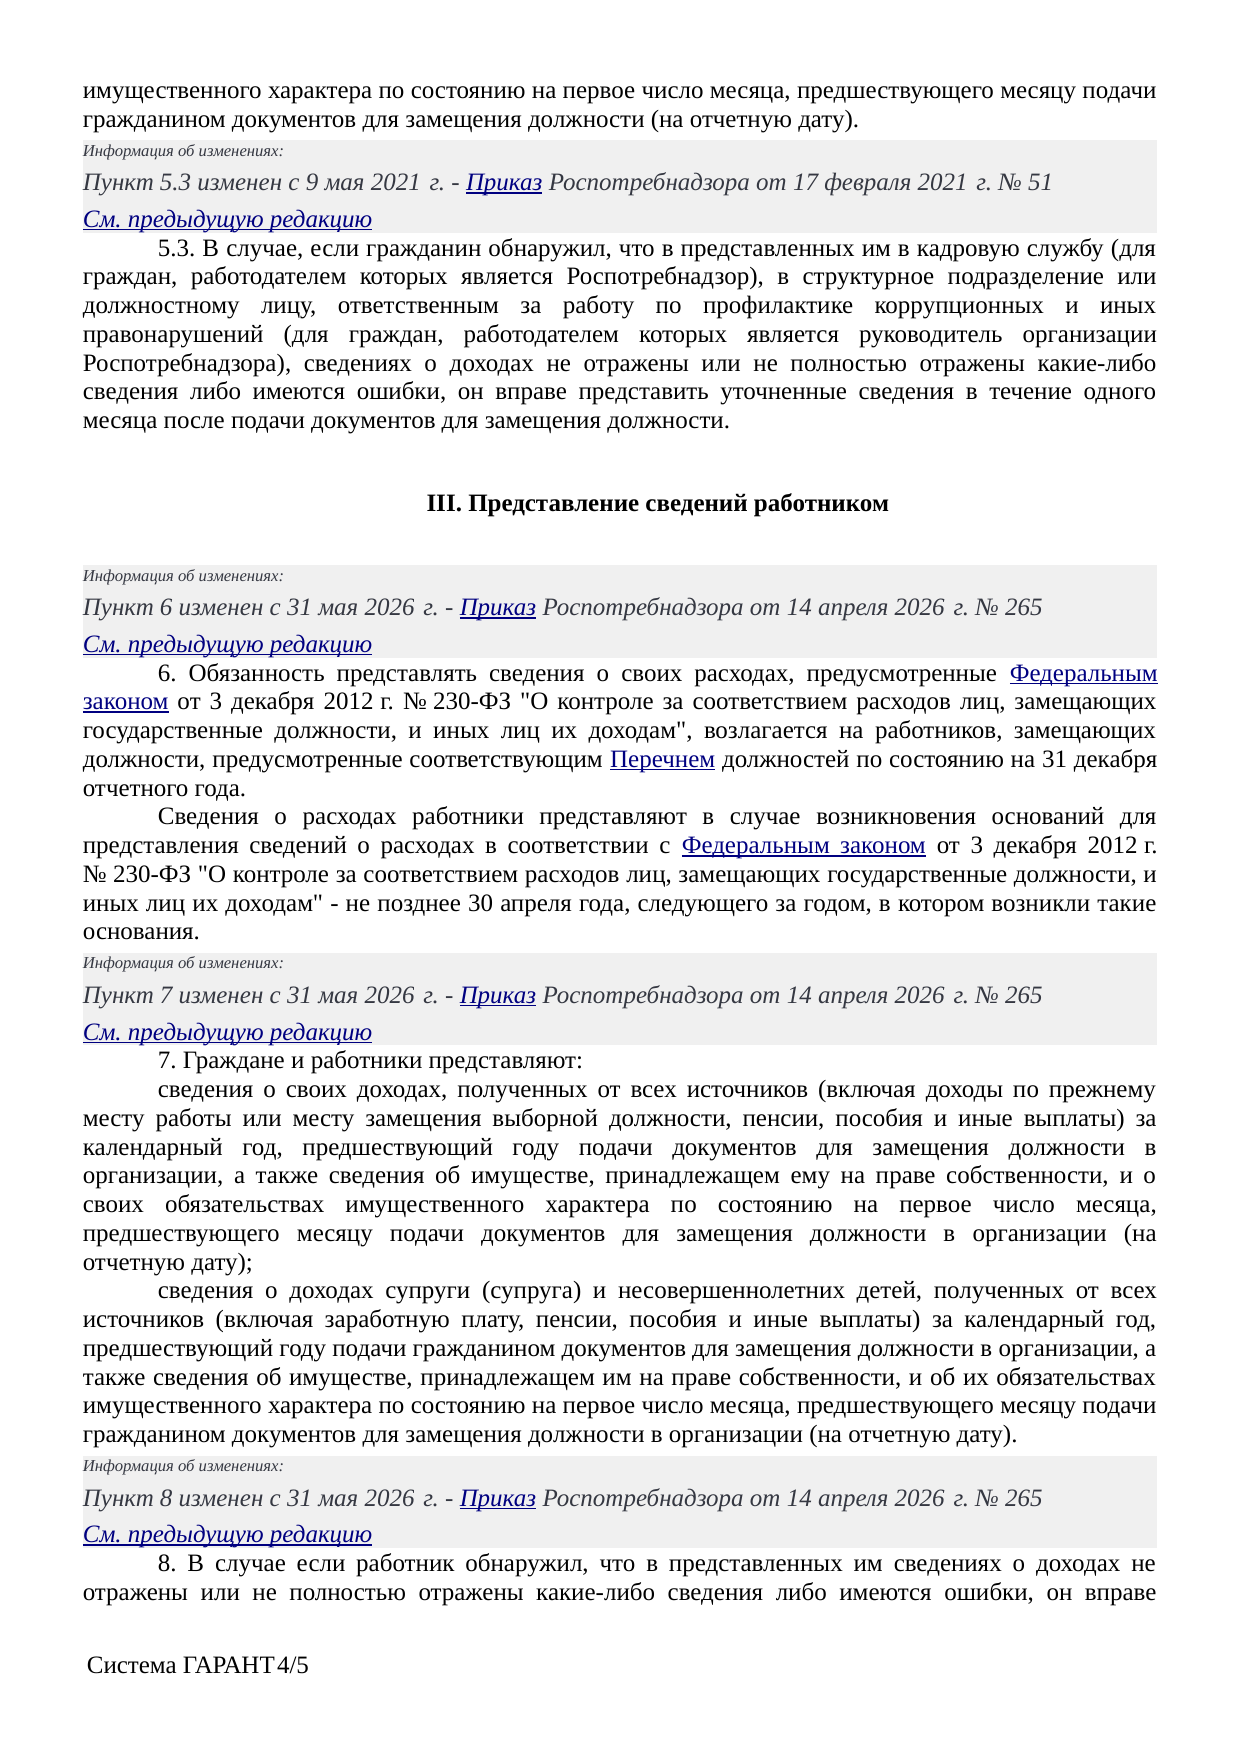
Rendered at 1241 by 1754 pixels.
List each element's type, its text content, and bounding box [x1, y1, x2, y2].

text имущественного характера по состоянию на первое число месяца, предшествующего месяцу подачи гражданином документов для замещения должности (на отчетную дату). [83, 75, 1157, 132]
subtitle III. Представление сведений работником [83, 488, 1157, 516]
text Пункт 5.3 изменен с 9 мая 2021 г. - Приказ Роспотребнадзора от 17 февраля 2021 г. № 51 [1055, 167, 1157, 196]
text 8. В случае если работник обнаружил, что в представленных им сведениях о доходах не отражены или не полностью отражены какие-либо сведения либо имеются ошибки, он вправе [83, 1548, 1157, 1605]
text См. предыдущую редакцию [374, 1519, 1157, 1548]
text Пункт 8 изменен с 31 мая 2026 г. - Приказ Роспотребнадзора от 14 апреля 2026 г. № 265 [1045, 1483, 1157, 1511]
text Пункт 6 изменен с 31 мая 2026 г. - Приказ Роспотребнадзора от 14 апреля 2026 г. № 265 [83, 592, 1157, 621]
text См. предыдущую редакцию [374, 204, 1157, 233]
text См. предыдущую редакцию [374, 1017, 1157, 1045]
text 7. Граждане и работники представляют: [83, 1045, 1157, 1074]
text См. предыдущую редакцию [374, 629, 1157, 658]
text Сведения о расходах работники представляют в случае возникновения оснований для представления сведений о расходах в соответствии с Федеральным законом от 3 декабря 2012 г. № 230-ФЗ "О контроле за соответствием расходов лиц, замещающих государственные должности, и иных лиц их доходам" - не позднее 30 апреля года, следующего за годом, в котором возникли такие основания. [83, 801, 1157, 945]
text Информация об изменениях: [286, 140, 1157, 159]
text сведения о своих доходах, полученных от всех источников (включая доходы по прежнему месту работы или месту замещения выборной должности, пенсии, пособия и иные выплаты) за календарный год, предшествующий году подачи документов для замещения должности в организации, а также сведения об имуществе, принадлежащем ему на праве собственности, и о своих обязательствах имущественного характера по состоянию на первое число месяца, предшествующего месяцу подачи документов для замещения должности в организации (на отчетную дату); [83, 1074, 1157, 1275]
text 5.3. В случае, если гражданин обнаружил, что в представленных им в кадровую службу (для граждан, работодателем которых является Роспотребнадзор), в структурное подразделение или должностному лицу, ответственным за работу по профилактике коррупционных и иных правонарушений (для граждан, работодателем которых является руководитель организации Роспотребнадзора), сведениях о доходах не отражены или не полностью отражены какие-либо сведения либо имеются ошибки, он вправе представить уточненные сведения в течение одного месяца после подачи документов для замещения должности. [83, 233, 1157, 434]
text Информация об изменениях: [286, 1456, 1157, 1475]
text сведения о доходах супруги (супруга) и несовершеннолетних детей, полученных от всех источников (включая заработную плату, пенсии, пособия и иные выплаты) за календарный год, предшествующий году подачи гражданином документов для замещения должности в организации, а также сведения об имуществе, принадлежащем им на праве собственности, и об их обязательствах имущественного характера по состоянию на первое число месяца, предшествующего месяцу подачи гражданином документов для замещения должности в организации (на отчетную дату). [83, 1275, 1157, 1448]
text Пункт 7 изменен с 31 мая 2026 г. - Приказ Роспотребнадзора от 14 апреля 2026 г. № 265 [1045, 980, 1157, 1009]
text Информация об изменениях: [286, 953, 1157, 972]
text 6. Обязанность представлять сведения о своих расходах, предусмотренные Федеральным законом от 3 декабря 2012 г. № 230-ФЗ "О контроле за соответствием расходов лиц, замещающих государственные должности, и иных лиц их доходам", возлагается на работников, замещающих должности, предусмотренные соответствующим Перечнем должностей по состоянию на 31 декабря отчетного года. [83, 658, 1157, 801]
text Информация об изменениях: [286, 565, 1157, 584]
